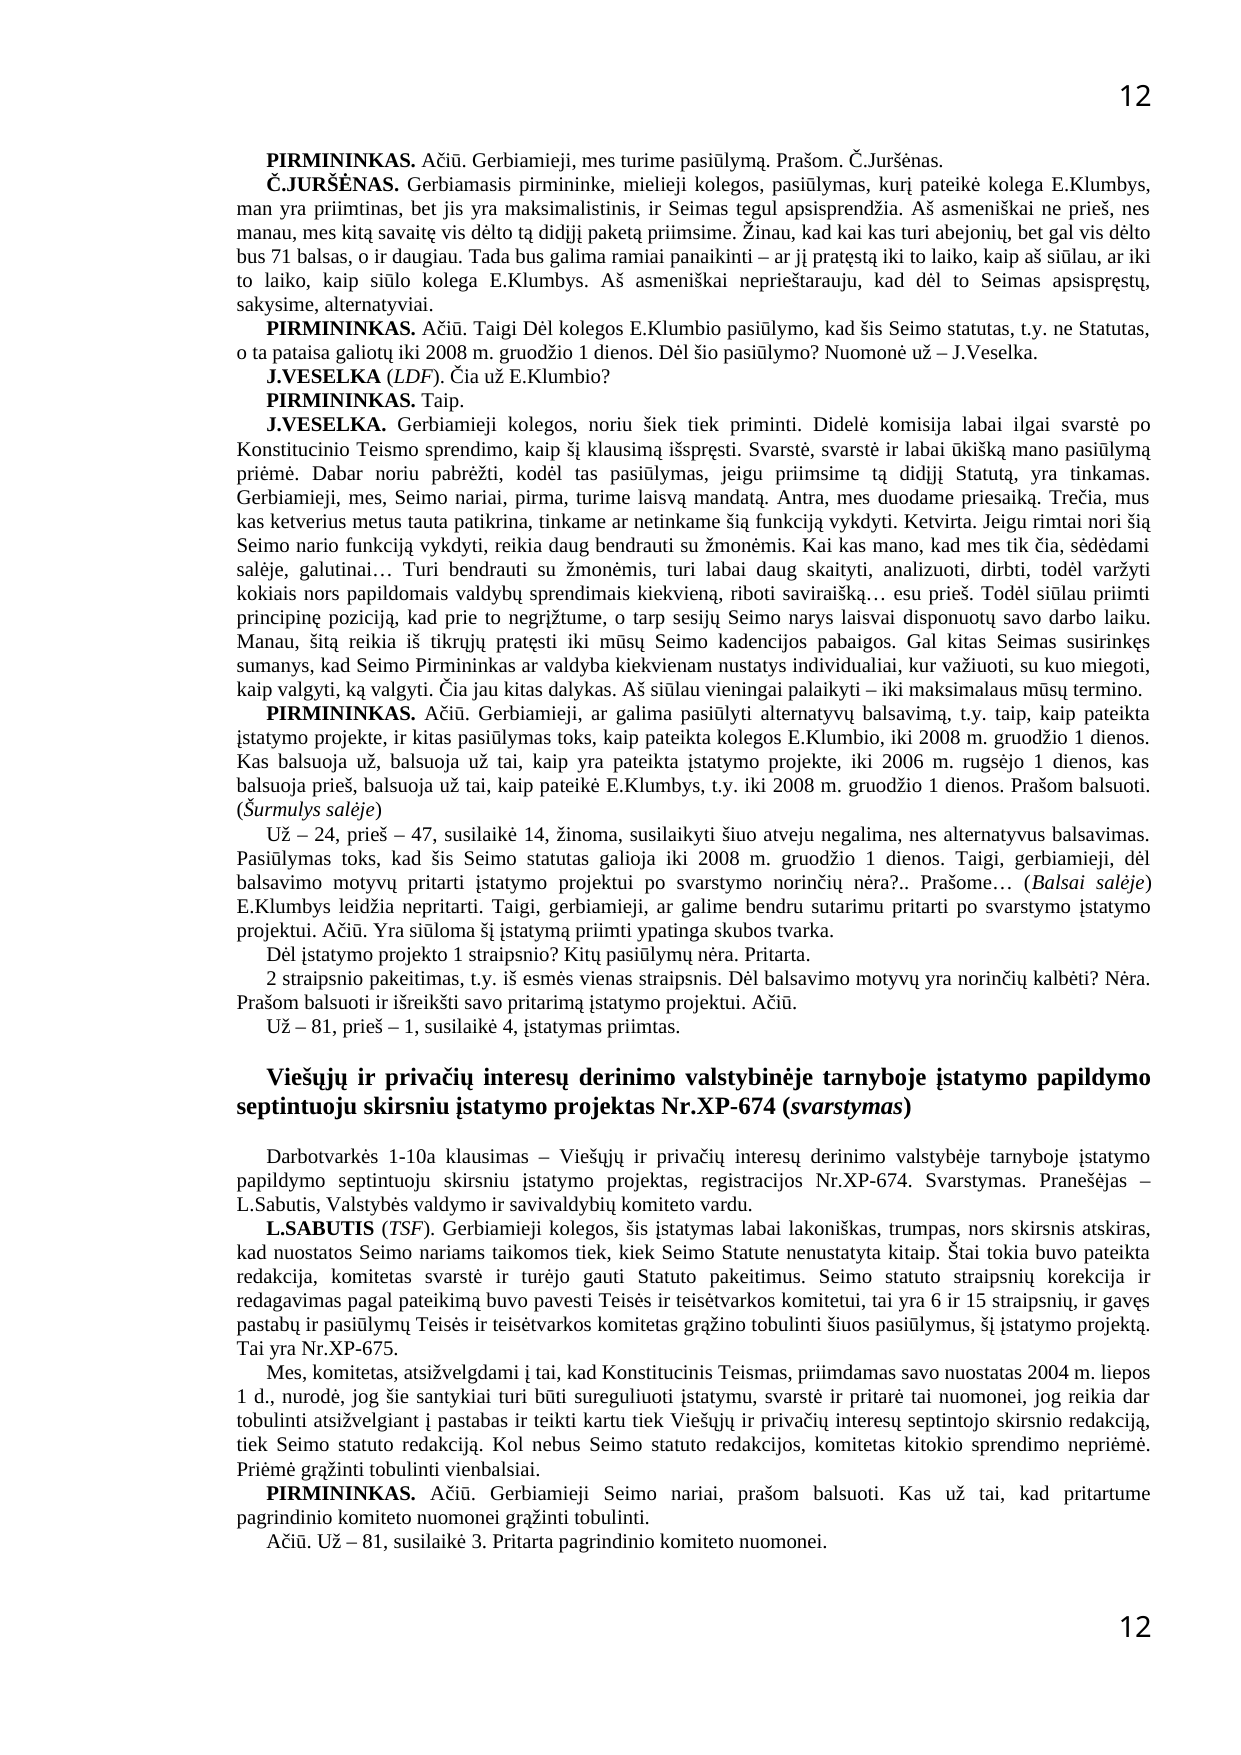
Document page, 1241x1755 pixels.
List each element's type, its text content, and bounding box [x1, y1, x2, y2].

text Viešųjų ir privačių interesų derinimo valstybinėje tarnyboje įstatymo papildymo septintuoju skirsniu įstatymo projektas Nr.XP-674 (svarstymas) [236, 1062, 1152, 1119]
text J.VESELKA. Gerbiamieji kolegos, noriu šiek tiek priminti. Didelė komisija labai ilgai svarstė po Konstitucinio Teismo sprendimo, kaip šį klausimą išspręsti. Svarstė, svarstė ir labai ūkišką mano pasiūlymą priėmė. Dabar noriu pabrėžti, kodėl tas pasiūlymas, jeigu priimsime tą didįjį Statutą, yra tinkamas. Gerbiamieji, mes, Seimo nariai, pirma, turime laisvą mandatą. Antra, mes duodame priesaiką. Trečia, mus kas ketverius metus tauta patikrina, tinkame ar netinkame šią funkciją vykdyti. Ketvirta. Jeigu rimtai nori šią Seimo nario funkciją vykdyti, reikia daug bendrauti su žmonėmis. Kai kas mano, kad mes tik čia, sėdėdami salėje, galutinai… Turi bendrauti su žmonėmis, turi labai daug skaityti, analizuoti, dirbti, todėl varžyti kokiais nors papildomais valdybų sprendimais kiekvieną, riboti saviraišką… esu prieš. Todėl siūlau priimti principinę poziciją, kad prie to negrįžtume, o tarp sesijų Seimo narys laisvai disponuotų savo darbo laiku. Manau, šitą reikia iš tikrųjų pratęsti iki mūsų Seimo kadencijos pabaigos. Gal kitas Seimas susirinkęs sumanys, kad Seimo Pirmininkas ar valdyba kiekvienam nustatys individualiai, kur važiuoti, su kuo miegoti, kaip valgyti, ką valgyti. Čia jau kitas dalykas. Aš siūlau vieningai palaikyti – iki maksimalaus mūsų termino. [236, 412, 1152, 701]
text J.VESELKA (LDF). Čia už E.Klumbio? [236, 364, 1152, 388]
text Ačiū. Už – 81, susilaikė 3. Pritarta pagrindinio komiteto nuomonei. [236, 1529, 1152, 1553]
text Dėl įstatymo projekto 1 straipsnio? Kitų pasiūlymų nėra. Pritarta. [236, 942, 1152, 966]
text Mes, komitetas, atsižvelgdami į tai, kad Konstitucinis Teismas, priimdamas savo nuostatas 2004 m. liepos 1 d., nurodė, jog šie santykiai turi būti sureguliuoti įstatymu, svarstė ir pritarė tai nuomonei, jog reikia dar tobulinti atsižvelgiant į pastabas ir teikti kartu tiek Viešųjų ir privačių interesų septintojo skirsnio redakciją, tiek Seimo statuto redakciją. Kol nebus Seimo statuto redakcijos, komitetas kitokio sprendimo nepriėmė. Priėmė grąžinti tobulinti vienbalsiai. [236, 1360, 1152, 1481]
text 2 straipsnio pakeitimas, t.y. iš esmės vienas straipsnis. Dėl balsavimo motyvų yra norinčių kalbėti? Nėra. Prašom balsuoti ir išreikšti savo pritarimą įstatymo projektui. Ačiū. [236, 966, 1152, 1014]
text PIRMININKAS. Ačiū. Gerbiamieji, ar galima pasiūlyti alternatyvų balsavimą, t.y. taip, kaip pateikta įstatymo projekte, ir kitas pasiūlymas toks, kaip pateikta kolegos E.Klumbio, iki 2008 m. gruodžio 1 dienos. Kas balsuoja už, balsuoja už tai, kaip yra pateikta įstatymo projekte, iki 2006 m. rugsėjo 1 dienos, kas balsuoja prieš, balsuoja už tai, kaip pateikė E.Klumbys, t.y. iki 2008 m. gruodžio 1 dienos. Prašom balsuoti. (Šurmulys salėje) [236, 701, 1152, 821]
text Č.JURŠĖNAS. Gerbiamasis pirmininke, mielieji kolegos, pasiūlymas, kurį pateikė kolega E.Klumbys, man yra priimtinas, bet jis yra maksimalistinis, ir Seimas tegul apsisprendžia. Aš asmeniškai ne prieš, nes manau, mes kitą savaitę vis dėlto tą didįjį paketą priimsime. Žinau, kad kai kas turi abejonių, bet gal vis dėlto bus 71 balsas, o ir daugiau. Tada bus galima ramiai panaikinti – ar jį pratęstą iki to laiko, kaip aš siūlau, ar iki to laiko, kaip siūlo kolega E.Klumbys. Aš asmeniškai neprieštarauju, kad dėl to Seimas apsispręstų, sakysime, alternatyviai. [236, 172, 1152, 316]
text Darbotvarkės 1-10a klausimas – Viešųjų ir privačių interesų derinimo valstybėje tarnyboje įstatymo papildymo septintuoju skirsniu įstatymo projektas, registracijos Nr.XP-674. Svarstymas. Pranešėjas – L.Sabutis, Valstybės valdymo ir savivaldybių komiteto vardu. [236, 1144, 1152, 1216]
text Už – 81, prieš – 1, susilaikė 4, įstatymas priimtas. [236, 1014, 1152, 1038]
text PIRMININKAS. Ačiū. Gerbiamieji, mes turime pasiūlymą. Prašom. Č.Juršėnas. [236, 148, 1152, 172]
text Už – 24, prieš – 47, susilaikė 14, žinoma, susilaikyti šiuo atveju negalima, nes alternatyvus balsavimas. Pasiūlymas toks, kad šis Seimo statutas galioja iki 2008 m. gruodžio 1 dienos. Taigi, gerbiamieji, dėl balsavimo motyvų pritarti įstatymo projektui po svarstymo norinčių nėra?.. Prašome… (Balsai salėje) E.Klumbys leidžia nepritarti. Taigi, gerbiamieji, ar galime bendru sutarimu pritarti po svarstymo įstatymo projektui. Ačiū. Yra siūloma šį įstatymą priimti ypatinga skubos tvarka. [236, 821, 1152, 942]
text PIRMININKAS. Ačiū. Taigi Dėl kolegos E.Klumbio pasiūlymo, kad šis Seimo statutas, t.y. ne Statutas, o ta pataisa galiotų iki 2008 m. gruodžio 1 dienos. Dėl šio pasiūlymo? Nuomonė už – J.Veselka. [236, 316, 1152, 364]
text PIRMININKAS. Taip. [236, 388, 1152, 412]
text L.SABUTIS (TSF). Gerbiamieji kolegos, šis įstatymas labai lakoniškas, trumpas, nors skirsnis atskiras, kad nuostatos Seimo nariams taikomos tiek, kiek Seimo Statute nenustatyta kitaip. Štai tokia buvo pateikta redakcija, komitetas svarstė ir turėjo gauti Statuto pakeitimus. Seimo statuto straipsnių korekcija ir redagavimas pagal pateikimą buvo pavesti Teisės ir teisėtvarkos komitetui, tai yra 6 ir 15 straipsnių, ir gavęs pastabų ir pasiūlymų Teisės ir teisėtvarkos komitetas grąžino tobulinti šiuos pasiūlymus, šį įstatymo projektą. Tai yra Nr.XP-675. [236, 1216, 1152, 1360]
text PIRMININKAS. Ačiū. Gerbiamieji Seimo nariai, prašom balsuoti. Kas už tai, kad pritartume pagrindinio komiteto nuomonei grąžinti tobulinti. [236, 1481, 1152, 1529]
